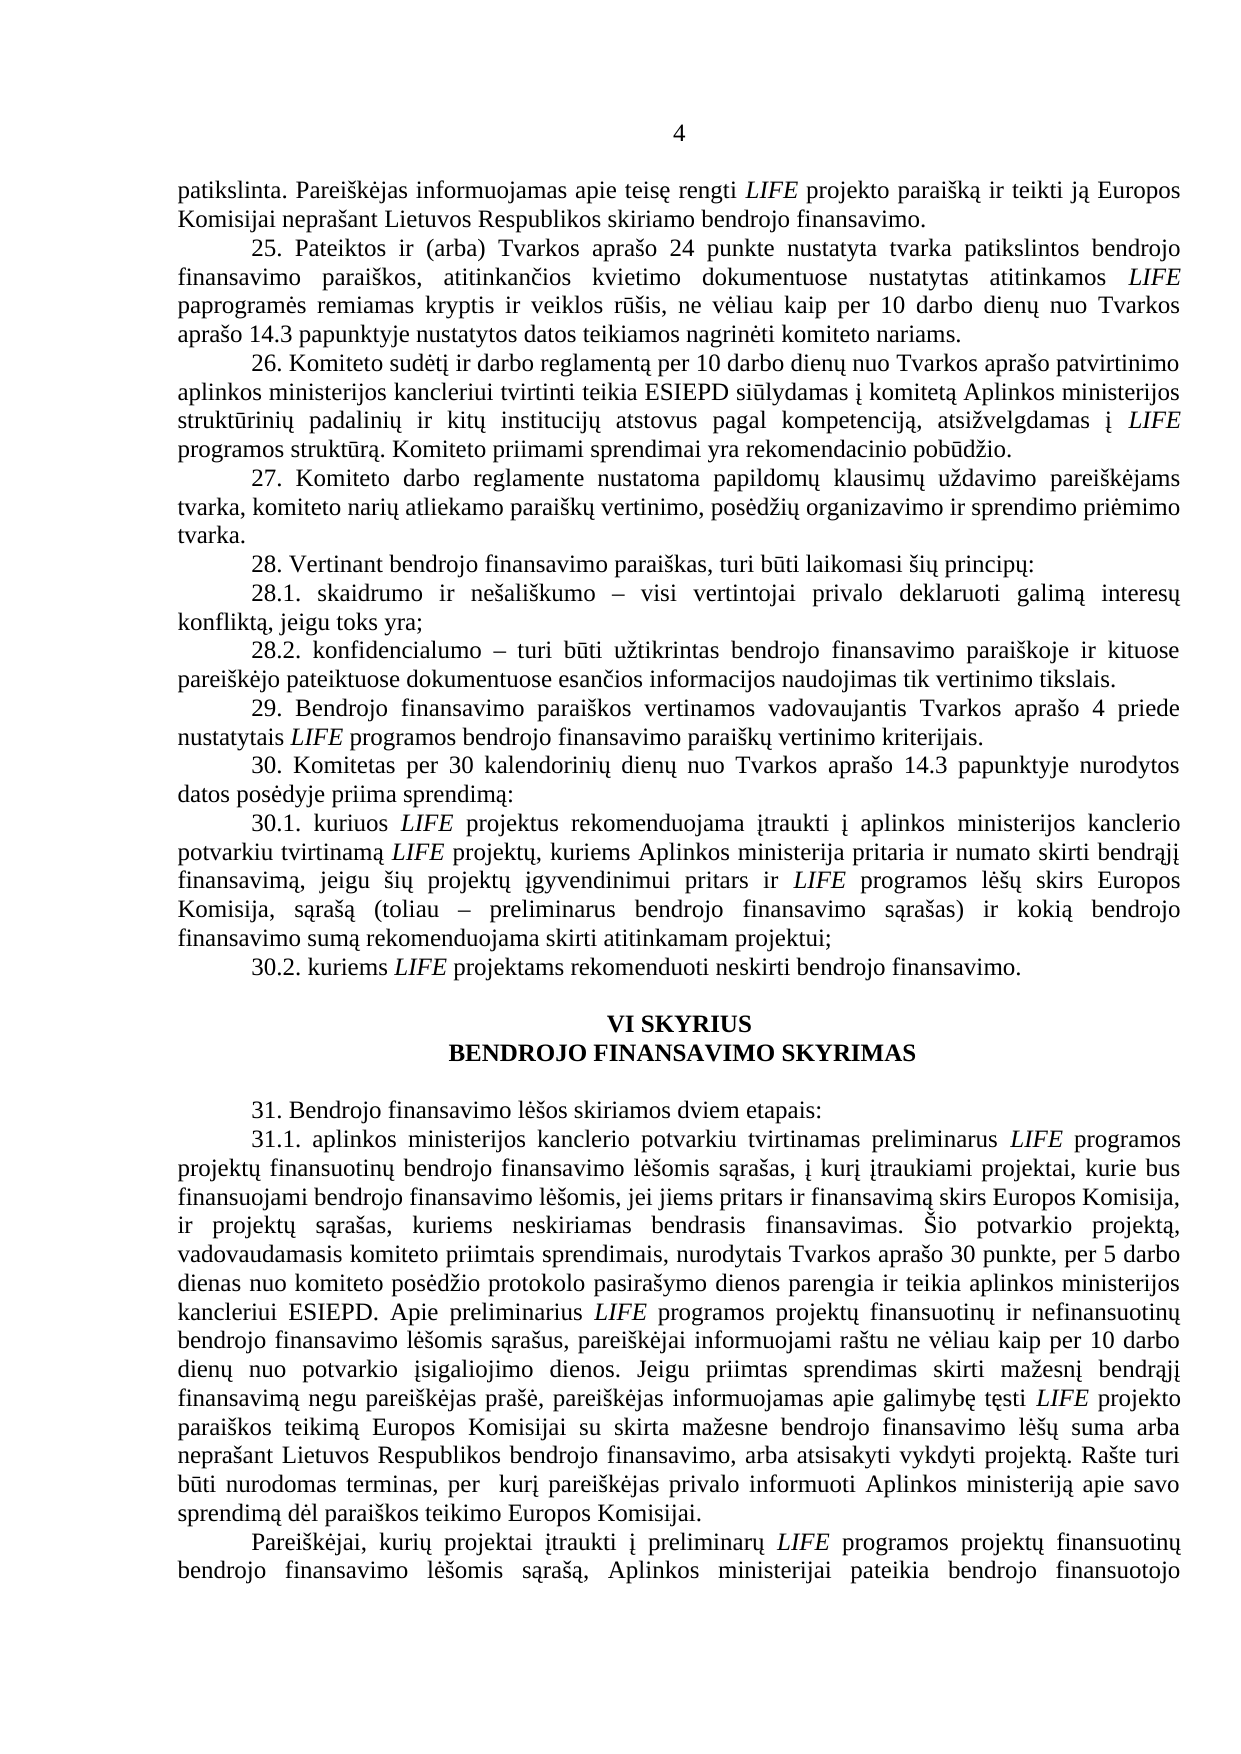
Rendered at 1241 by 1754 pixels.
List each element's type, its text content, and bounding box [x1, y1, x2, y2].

text 28.1. skaidrumo ir nešališkumo – visi vertintojai privalo deklaruoti galimą interesų konfliktą, jeigu toks yra; [177, 578, 1181, 636]
text 25. Pateiktos ir (arba) Tvarkos aprašo 24 punkte nustatyta tvarka patikslintos bendrojo finansavimo paraiškos, atitinkančios kvietimo dokumentuose nustatytas atitinkamos LIFE paprogramės remiamas kryptis ir veiklos rūšis, ne vėliau kaip per 10 darbo dienų nuo Tvarkos aprašo 14.3 papunktyje nustatytos datos teikiamos nagrinėti komiteto nariams. [177, 233, 1181, 348]
text 31. Bendrojo finansavimo lėšos skiriamos dviem etapais: [177, 1096, 1181, 1124]
text 26. Komiteto sudėtį ir darbo reglamentą per 10 darbo dienų nuo Tvarkos aprašo patvirtinimo aplinkos ministerijos kancleriui tvirtinti teikia ESIEPD siūlydamas į komitetą Aplinkos ministerijos struktūrinių padalinių ir kitų institucijų atstovus pagal kompetenciją, atsižvelgdamas į LIFE programos struktūrą. Komiteto priimami sprendimai yra rekomendacinio pobūdžio. [177, 348, 1181, 463]
text 29. Bendrojo finansavimo paraiškos vertinamos vadovaujantis Tvarkos aprašo 4 priede nustatytais LIFE programos bendrojo finansavimo paraiškų vertinimo kriterijais. [177, 693, 1181, 751]
text 31.1. aplinkos ministerijos kanclerio potvarkiu tvirtinamas preliminarus LIFE programos projektų finansuotinų bendrojo finansavimo lėšomis sąrašas, į kurį įtraukiami projektai, kurie bus finansuojami bendrojo finansavimo lėšomis, jei jiems pritars ir finansavimą skirs Europos Komisija, ir projektų sąrašas, kuriems neskiriamas bendrasis finansavimas. Šio potvarkio projektą, vadovaudamasis komiteto priimtais sprendimais, nurodytais Tvarkos aprašo 30 punkte, per 5 darbo dienas nuo komiteto posėdžio protokolo pasirašymo dienos parengia ir teikia aplinkos ministerijos kancleriui ESIEPD. Apie preliminarius LIFE programos projektų finansuotinų ir nefinansuotinų bendrojo finansavimo lėšomis sąrašus, pareiškėjai informuojami raštu ne vėliau kaip per 10 darbo dienų nuo potvarkio įsigaliojimo dienos. Jeigu priimtas sprendimas skirti mažesnį bendrąjį finansavimą negu pareiškėjas prašė, pareiškėjas informuojamas apie galimybę tęsti LIFE projekto paraiškos teikimą Europos Komisijai su skirta mažesne bendrojo finansavimo lėšų suma arba neprašant Lietuvos Respublikos bendrojo finansavimo, arba atsisakyti vykdyti projektą. Rašte turi būti nurodomas terminas, per kurį pareiškėjas privalo informuoti Aplinkos ministeriją apie savo sprendimą dėl paraiškos teikimo Europos Komisijai. [177, 1124, 1181, 1527]
text Bendrojo finansavimo skyrimas [177, 1038, 1181, 1067]
text 28. Vertinant bendrojo finansavimo paraiškas, turi būti laikomasi šių principų: [177, 549, 1181, 578]
text 28.2. konfidencialumo – turi būti užtikrintas bendrojo finansavimo paraiškoje ir kituose pareiškėjo pateiktuose dokumentuose esančios informacijos naudojimas tik vertinimo tikslais. [177, 636, 1181, 693]
text 30.2. kuriems LIFE projektams rekomenduoti neskirti bendrojo finansavimo. [177, 952, 1181, 981]
text Pareiškėjai, kurių projektai įtraukti į preliminarų LIFE programos projektų finansuotinų bendrojo finansavimo lėšomis sąrašą, Aplinkos ministerijai pateikia bendrojo finansuotojo [177, 1527, 1181, 1584]
text patikslinta. Pareiškėjas informuojamas apie teisę rengti LIFE projekto paraišką ir teikti ją Europos Komisijai neprašant Lietuvos Respublikos skiriamo bendrojo finansavimo. [177, 176, 1181, 233]
text 27. Komiteto darbo reglamente nustatoma papildomų klausimų uždavimo pareiškėjams tvarka, komiteto narių atliekamo paraiškų vertinimo, posėdžių organizavimo ir sprendimo priėmimo tvarka. [177, 463, 1181, 549]
text 30.1. kuriuos LIFE projektus rekomenduojama įtraukti į aplinkos ministerijos kanclerio potvarkiu tvirtinamą LIFE projektų, kuriems Aplinkos ministerija pritaria ir numato skirti bendrąjį finansavimą, jeigu šių projektų įgyvendinimui pritars ir LIFE programos lėšų skirs Europos Komisija, sąrašą (toliau – preliminarus bendrojo finansavimo sąrašas) ir kokią bendrojo finansavimo sumą rekomenduojama skirti atitinkamam projektui; [177, 808, 1181, 952]
text VI skyrius [177, 1009, 1181, 1038]
text 30. Komitetas per 30 kalendorinių dienų nuo Tvarkos aprašo 14.3 papunktyje nurodytos datos posėdyje priima sprendimą: [177, 751, 1181, 808]
